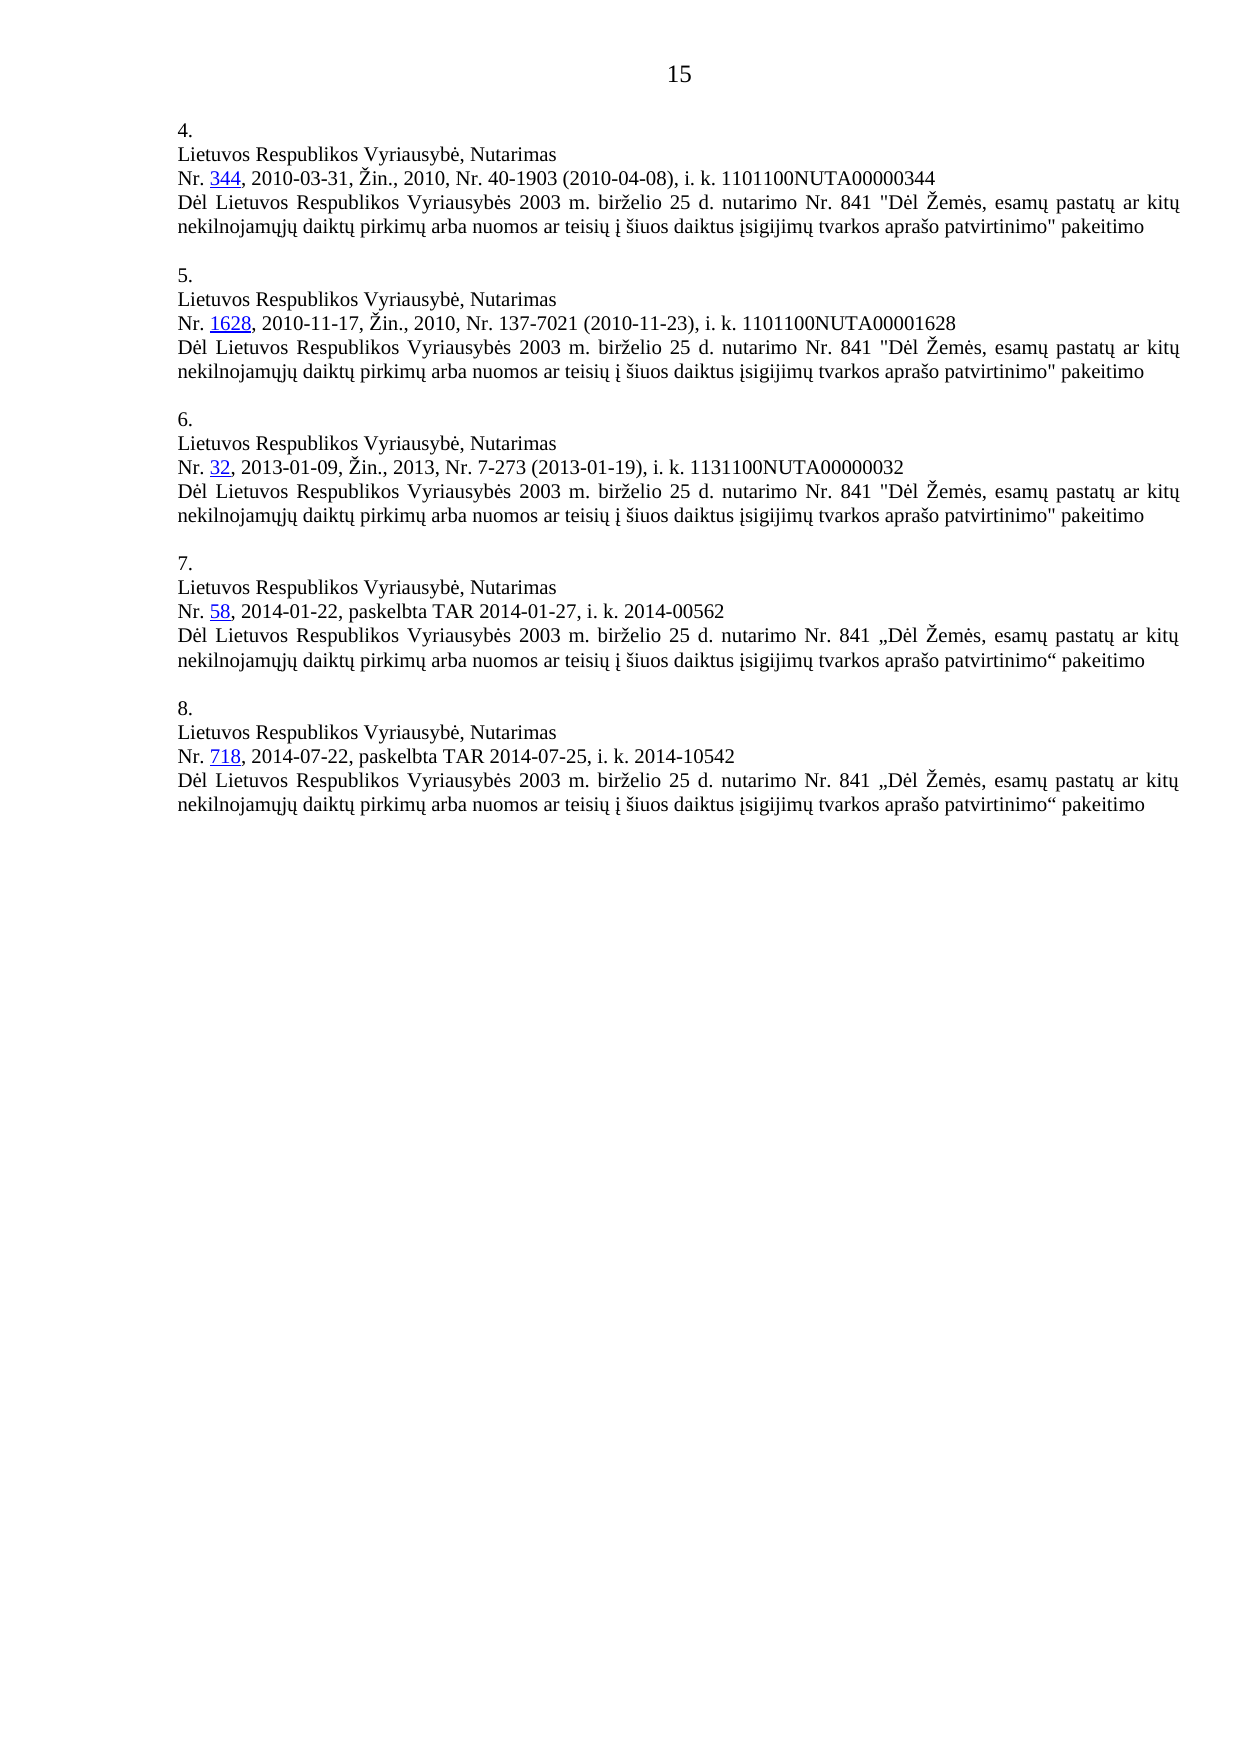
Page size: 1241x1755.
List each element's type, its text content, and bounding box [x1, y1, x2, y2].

text Lietuvos Respublikos Vyriausybė, Nutarimas [177, 287, 1181, 311]
text Dėl Lietuvos Respublikos Vyriausybės 2003 m. birželio 25 d. nutarimo Nr. 841 "Dėl Žemės, esamų pastatų ar kitų nekilnojamųjų daiktų pirkimų arba nuomos ar teisių į šiuos daiktus įsigijimų tvarkos aprašo patvirtinimo" pakeitimo [177, 335, 1181, 383]
text 4. [177, 118, 1181, 142]
text Lietuvos Respublikos Vyriausybė, Nutarimas [177, 142, 1181, 166]
text Lietuvos Respublikos Vyriausybė, Nutarimas [177, 720, 1181, 744]
text 6. [177, 407, 1181, 431]
text 7. [177, 551, 1181, 575]
text Nr. 344, 2010-03-31, Žin., 2010, Nr. 40-1903 (2010-04-08), i. k. 1101100NUTA00000344 [177, 166, 1181, 190]
text Nr. 718, 2014-07-22, paskelbta TAR 2014-07-25, i. k. 2014-10542 [177, 744, 1181, 768]
text Nr. 58, 2014-01-22, paskelbta TAR 2014-01-27, i. k. 2014-00562 [177, 599, 1181, 623]
text Lietuvos Respublikos Vyriausybė, Nutarimas [177, 575, 1181, 599]
text Dėl Lietuvos Respublikos Vyriausybės 2003 m. birželio 25 d. nutarimo Nr. 841 "Dėl Žemės, esamų pastatų ar kitų nekilnojamųjų daiktų pirkimų arba nuomos ar teisių į šiuos daiktus įsigijimų tvarkos aprašo patvirtinimo" pakeitimo [177, 190, 1181, 238]
text Nr. 32, 2013-01-09, Žin., 2013, Nr. 7-273 (2013-01-19), i. k. 1131100NUTA00000032 [177, 455, 1181, 479]
text 8. [177, 696, 1181, 720]
text Nr. 1628, 2010-11-17, Žin., 2010, Nr. 137-7021 (2010-11-23), i. k. 1101100NUTA00001628 [177, 311, 1181, 335]
text Lietuvos Respublikos Vyriausybė, Nutarimas [177, 431, 1181, 455]
text Dėl Lietuvos Respublikos Vyriausybės 2003 m. birželio 25 d. nutarimo Nr. 841 „Dėl Žemės, esamų pastatų ar kitų nekilnojamųjų daiktų pirkimų arba nuomos ar teisių į šiuos daiktus įsigijimų tvarkos aprašo patvirtinimo“ pakeitimo [177, 768, 1181, 816]
text Dėl Lietuvos Respublikos Vyriausybės 2003 m. birželio 25 d. nutarimo Nr. 841 „Dėl Žemės, esamų pastatų ar kitų nekilnojamųjų daiktų pirkimų arba nuomos ar teisių į šiuos daiktus įsigijimų tvarkos aprašo patvirtinimo“ pakeitimo [177, 623, 1181, 672]
text Dėl Lietuvos Respublikos Vyriausybės 2003 m. birželio 25 d. nutarimo Nr. 841 "Dėl Žemės, esamų pastatų ar kitų nekilnojamųjų daiktų pirkimų arba nuomos ar teisių į šiuos daiktus įsigijimų tvarkos aprašo patvirtinimo" pakeitimo [177, 479, 1181, 527]
text 5. [177, 262, 1181, 287]
